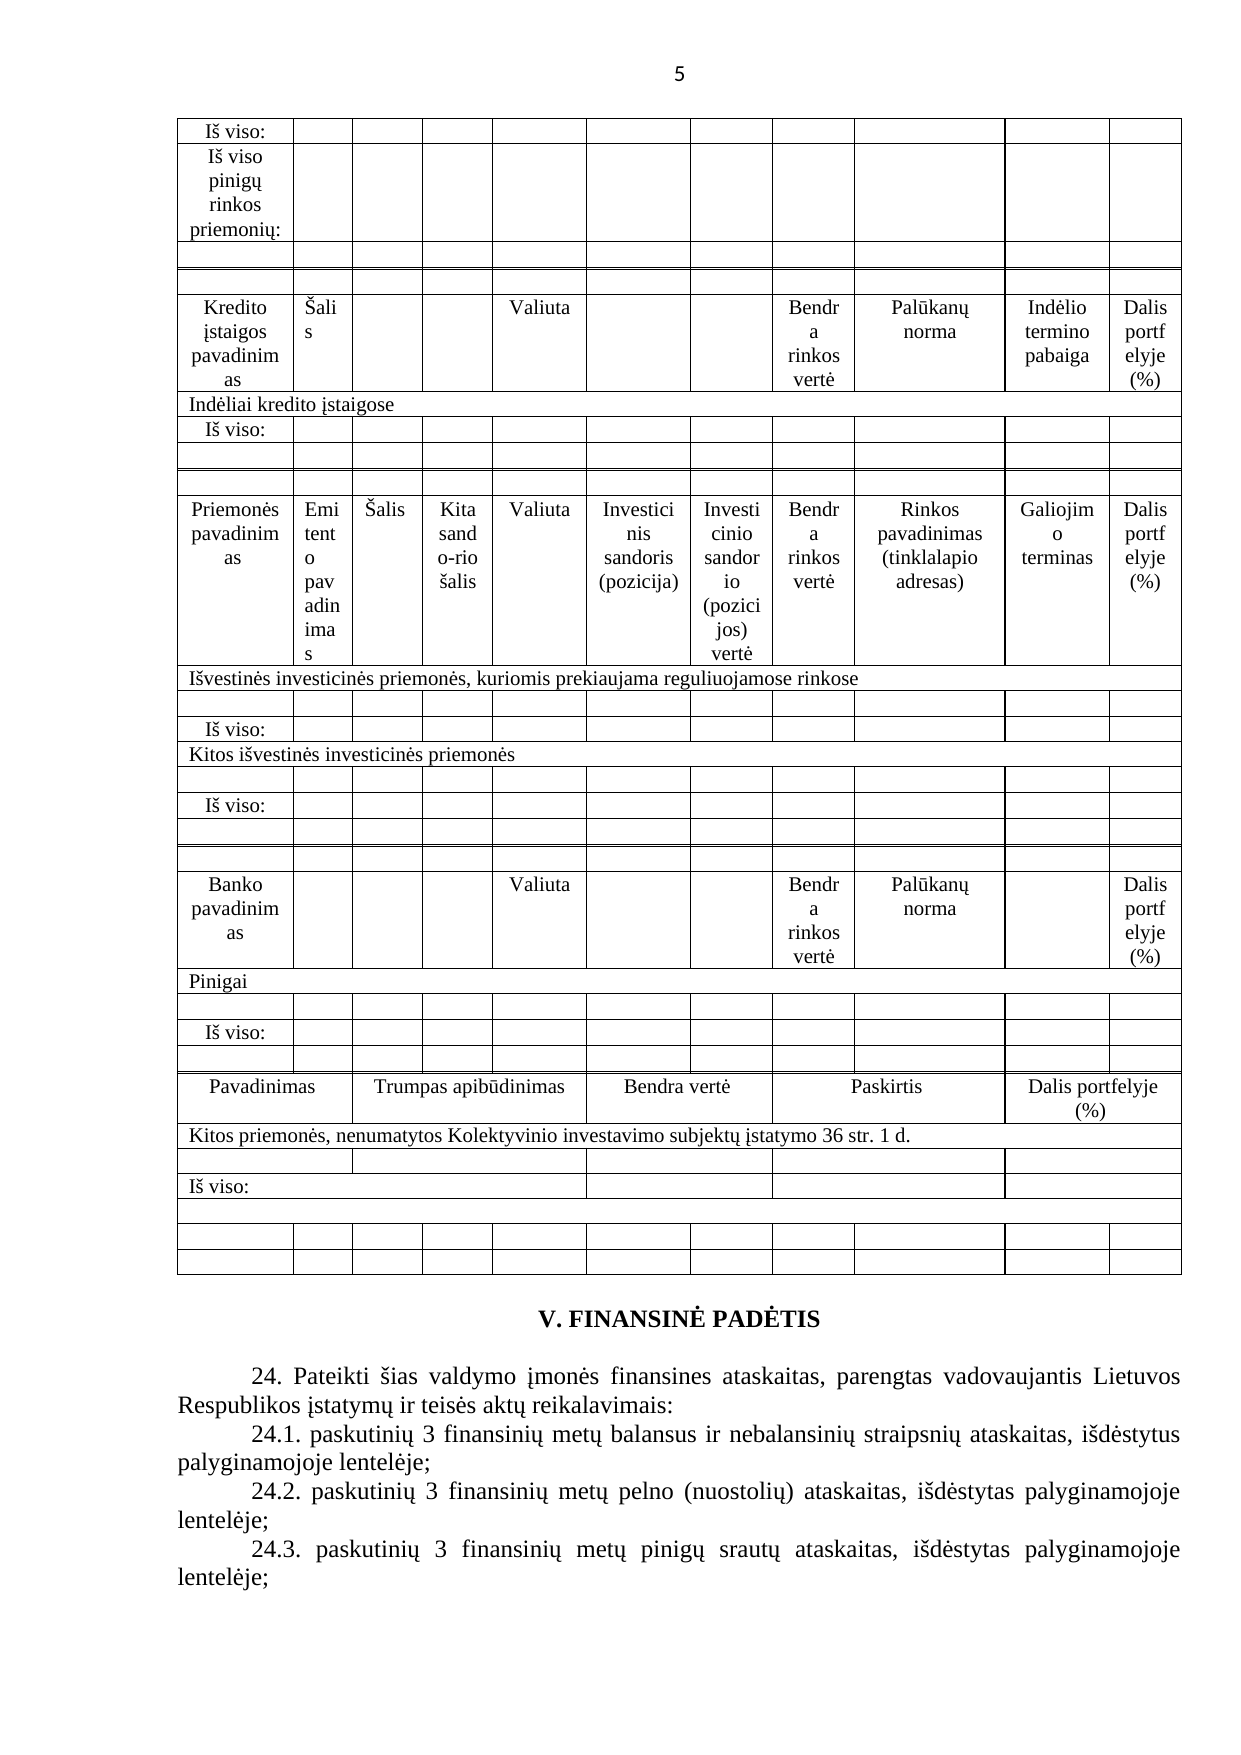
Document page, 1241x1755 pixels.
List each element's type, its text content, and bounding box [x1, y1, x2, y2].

table_cell [855, 471, 1004, 495]
table_cell [178, 994, 293, 1019]
table_cell [423, 847, 492, 871]
table_cell Bendra rinkos vertė [773, 496, 854, 665]
table_cell [587, 295, 690, 391]
table_cell [294, 994, 352, 1019]
table_cell [1006, 691, 1109, 716]
table_cell [773, 1149, 1004, 1173]
table_cell [1006, 994, 1109, 1019]
table_cell [773, 819, 854, 843]
table_cell Investicinio sandorio (pozicijos) vertė [691, 496, 772, 665]
table_cell [773, 144, 854, 241]
table_cell [353, 691, 422, 716]
table_cell [493, 767, 586, 792]
table_cell Dalis portfelyje (%) [1110, 496, 1181, 665]
table_cell [423, 270, 492, 294]
table_cell [493, 242, 586, 267]
table_cell Valiuta [493, 295, 586, 391]
table_cell [353, 295, 422, 391]
table_cell [587, 1046, 690, 1071]
table_cell [294, 119, 352, 143]
table_cell [587, 872, 690, 968]
table_cell Išvestinės investicinės priemonės, kuriomis prekiaujama reguliuojamose rinkose [178, 666, 1181, 690]
table_cell Dalis portfelyje (%) [1006, 1074, 1181, 1122]
table_cell [294, 767, 352, 792]
table_cell [855, 793, 1004, 817]
table_cell [353, 1149, 586, 1173]
text 24. Pateikti šias valdymo įmonės finansines ataskaitas, parengtas vadovaujantis Lietuvos Respublikos įstatymų ir teisės aktų reikalavimais: [177, 1361, 1181, 1419]
table_cell [353, 793, 422, 817]
table_cell [1110, 819, 1181, 843]
table_cell [773, 717, 854, 741]
table_cell [1110, 847, 1181, 871]
table_cell [353, 270, 422, 294]
table_cell [1006, 471, 1109, 495]
table_cell [587, 767, 690, 792]
table_cell [691, 872, 772, 968]
table_cell [294, 717, 352, 741]
table_cell [1110, 793, 1181, 817]
table_cell [178, 270, 293, 294]
table_cell Banko pavadinimas [178, 872, 293, 968]
table_cell Indėliai kredito įstaigose [178, 392, 1181, 416]
table_cell [178, 847, 293, 871]
table_cell [1110, 691, 1181, 716]
table_cell [353, 119, 422, 143]
table_cell [1110, 1020, 1181, 1045]
table_cell [353, 717, 422, 741]
table_cell [855, 847, 1004, 871]
table_cell [493, 717, 586, 741]
table_cell [1110, 994, 1181, 1019]
text 24.2. paskutinių 3 finansinių metų pelno (nuostolių) ataskaitas, išdėstytas palyginamojoje lentelėje; [177, 1476, 1181, 1534]
table_cell [423, 819, 492, 843]
table_cell [178, 1224, 293, 1249]
table_cell [855, 717, 1004, 741]
table_cell [493, 994, 586, 1019]
table_cell [855, 270, 1004, 294]
table_cell Rinkos pavadinimas (tinklalapio adresas) [855, 496, 1004, 665]
table_cell [353, 417, 422, 442]
table_cell [587, 119, 690, 143]
table_cell [587, 417, 690, 442]
table_cell Iš viso: [178, 119, 293, 143]
table_cell [493, 119, 586, 143]
table_cell [691, 1224, 772, 1249]
table_cell [178, 819, 293, 843]
table_cell [493, 417, 586, 442]
table_cell [423, 119, 492, 143]
table_cell [493, 691, 586, 716]
table_cell [773, 1174, 1004, 1198]
table_cell [178, 471, 293, 495]
table_cell [493, 1250, 586, 1274]
table_cell [587, 242, 690, 267]
table_cell Bendra rinkos vertė [773, 295, 854, 391]
table_cell [587, 847, 690, 871]
table_cell [294, 417, 352, 442]
table_cell [493, 819, 586, 843]
table_cell Iš viso: [178, 793, 293, 817]
table_cell [773, 471, 854, 495]
table_cell Valiuta [493, 496, 586, 665]
table_cell [855, 1224, 1004, 1249]
table_cell Paskirtis [773, 1074, 1004, 1122]
table_cell [773, 1046, 854, 1071]
table_cell [178, 1250, 293, 1274]
table_cell [294, 872, 352, 968]
table_cell [493, 1224, 586, 1249]
table_cell [353, 471, 422, 495]
table_cell Trumpas apibūdinimas [353, 1074, 586, 1122]
table_cell [1006, 119, 1109, 143]
table_cell [423, 295, 492, 391]
table_cell [423, 1020, 492, 1045]
table_cell [691, 847, 772, 871]
table_cell [587, 1224, 690, 1249]
table_cell [587, 1250, 690, 1274]
table_cell [1006, 1020, 1109, 1045]
table_cell [423, 872, 492, 968]
table_cell [178, 691, 293, 716]
table_cell [493, 847, 586, 871]
table_cell Valiuta [493, 872, 586, 968]
table_cell [691, 270, 772, 294]
table_cell Dalis portfelyje (%) [1110, 295, 1181, 391]
table_cell [1110, 270, 1181, 294]
table_cell [1110, 443, 1181, 468]
table_cell Kitos išvestinės investicinės priemonės [178, 742, 1181, 766]
table_cell [178, 1149, 352, 1173]
table_cell Šalis [353, 496, 422, 665]
table_cell [691, 1020, 772, 1045]
table_cell [691, 471, 772, 495]
table_cell [1110, 417, 1181, 442]
table_cell [773, 691, 854, 716]
table_cell [691, 242, 772, 267]
table_cell [1110, 471, 1181, 495]
table_cell [1006, 1250, 1109, 1274]
table_cell [691, 793, 772, 817]
table_cell [353, 1020, 422, 1045]
table_cell [1006, 1174, 1181, 1198]
table_cell [353, 443, 422, 468]
table_cell [1110, 1250, 1181, 1274]
table_cell Bendra vertė [587, 1074, 772, 1122]
table_cell [423, 1250, 492, 1274]
table_cell [493, 1020, 586, 1045]
table_cell Kitos priemonės, nenumatytos Kolektyvinio investavimo subjektų įstatymo 36 str. 1 d. [178, 1124, 1181, 1147]
table_cell [587, 994, 690, 1019]
table_cell [178, 767, 293, 792]
table_cell [691, 691, 772, 716]
table_cell [691, 119, 772, 143]
table_cell [294, 793, 352, 817]
table_cell [423, 443, 492, 468]
table_cell [1110, 717, 1181, 741]
table_cell [855, 819, 1004, 843]
table_cell [1006, 443, 1109, 468]
table_cell [423, 994, 492, 1019]
table_cell [493, 144, 586, 241]
table_cell [353, 994, 422, 1019]
table_cell Šalis [294, 295, 352, 391]
table_cell Galiojimo terminas [1006, 496, 1109, 665]
table_cell [423, 471, 492, 495]
table_cell [353, 819, 422, 843]
table_cell [773, 847, 854, 871]
table_cell [1110, 1046, 1181, 1071]
table_cell [1006, 872, 1109, 968]
table_cell [423, 793, 492, 817]
table_cell Palūkanų norma [855, 872, 1004, 968]
table_cell [423, 1046, 492, 1071]
table_cell [294, 1020, 352, 1045]
table_cell [691, 717, 772, 741]
table_cell [1110, 242, 1181, 267]
table_cell Investicinis sandoris (pozicija) [587, 496, 690, 665]
table_cell [587, 1020, 690, 1045]
table_cell [773, 793, 854, 817]
table_cell [1110, 1224, 1181, 1249]
table_cell [587, 471, 690, 495]
table_cell [587, 717, 690, 741]
table_cell [855, 691, 1004, 716]
table_cell [353, 242, 422, 267]
table_cell [587, 270, 690, 294]
table_cell Dalis portfelyje (%) [1110, 872, 1181, 968]
table_cell Iš viso: [178, 717, 293, 741]
table_cell [587, 144, 690, 241]
table_cell Kredito įstaigos pavadinimas [178, 295, 293, 391]
table_cell [493, 471, 586, 495]
table_cell [353, 1046, 422, 1071]
table_cell [691, 1250, 772, 1274]
table_cell [773, 767, 854, 792]
table_cell [855, 767, 1004, 792]
table_cell [1110, 119, 1181, 143]
table_cell [294, 1046, 352, 1071]
table_cell [423, 1224, 492, 1249]
table_cell [423, 417, 492, 442]
table_cell [855, 1020, 1004, 1045]
table_cell [423, 767, 492, 792]
table_cell [1006, 793, 1109, 817]
table_cell [691, 417, 772, 442]
table_cell [294, 1250, 352, 1274]
table_cell [1110, 767, 1181, 792]
table_cell [773, 417, 854, 442]
table_cell [1006, 1224, 1109, 1249]
table_cell [294, 471, 352, 495]
table_cell [294, 847, 352, 871]
table_cell [1006, 270, 1109, 294]
table_cell [294, 819, 352, 843]
table_cell [1006, 767, 1109, 792]
table_cell [855, 119, 1004, 143]
table_cell [423, 691, 492, 716]
table_cell [493, 793, 586, 817]
table_cell [294, 242, 352, 267]
table_cell Iš viso: [178, 417, 293, 442]
text 24.3. paskutinių 3 finansinių metų pinigų srautų ataskaitas, išdėstytas palyginamojoje lentelėje; [177, 1534, 1181, 1591]
table_cell [493, 1046, 586, 1071]
table_cell [1006, 144, 1109, 241]
table_cell [1006, 1046, 1109, 1071]
text V. FINANSINĖ PADĖTIS [177, 1304, 1181, 1332]
table_cell [178, 242, 293, 267]
table_cell [773, 119, 854, 143]
table_cell Iš viso: [178, 1020, 293, 1045]
table_cell [423, 717, 492, 741]
table_cell [773, 270, 854, 294]
table_cell [773, 1224, 854, 1249]
table_cell Pavadinimas [178, 1074, 352, 1122]
table_cell [855, 417, 1004, 442]
table_cell [294, 1224, 352, 1249]
table_cell [691, 295, 772, 391]
table_cell [1006, 1149, 1181, 1173]
table_cell [587, 1149, 772, 1173]
table_cell [691, 144, 772, 241]
table_cell [178, 443, 293, 468]
table_cell [773, 242, 854, 267]
table_cell [353, 872, 422, 968]
table_cell [855, 1046, 1004, 1071]
table_cell [423, 144, 492, 241]
table_cell Iš viso pinigų rinkos priemonių: [178, 144, 293, 241]
table_cell [587, 793, 690, 817]
table_cell [493, 443, 586, 468]
table_cell [294, 144, 352, 241]
table_cell [294, 270, 352, 294]
table_cell [294, 691, 352, 716]
table_cell [493, 270, 586, 294]
table_cell [1006, 819, 1109, 843]
table_cell [855, 1250, 1004, 1274]
table_cell [587, 443, 690, 468]
table_cell [855, 242, 1004, 267]
table_cell [691, 443, 772, 468]
text 24.1. paskutinių 3 finansinių metų balansus ir nebalansinių straipsnių ataskaitas, išdėstytus palyginamojoje lentelėje; [177, 1419, 1181, 1476]
table_cell Bendra rinkos vertė [773, 872, 854, 968]
table_cell [587, 1174, 772, 1198]
table_cell [294, 443, 352, 468]
table_cell [423, 242, 492, 267]
table_cell [1006, 717, 1109, 741]
table_cell Pinigai [178, 969, 1181, 993]
table_cell [1006, 417, 1109, 442]
table_cell [353, 144, 422, 241]
table_cell [773, 1250, 854, 1274]
table_cell [691, 1046, 772, 1071]
table_cell [773, 994, 854, 1019]
table_cell [353, 1224, 422, 1249]
table_cell [353, 767, 422, 792]
table_cell Iš viso: [178, 1174, 586, 1198]
table_cell [855, 144, 1004, 241]
table_cell [691, 819, 772, 843]
table_cell [353, 1250, 422, 1274]
table_cell [587, 819, 690, 843]
table_cell Emitento pavadinimas [294, 496, 352, 665]
table_cell [1006, 847, 1109, 871]
table_cell [178, 1046, 293, 1071]
table_cell [178, 1199, 1181, 1223]
table_cell [691, 767, 772, 792]
table_cell [773, 1020, 854, 1045]
table_cell [1006, 242, 1109, 267]
table_cell [691, 994, 772, 1019]
table_cell [587, 691, 690, 716]
table_cell [855, 994, 1004, 1019]
table_cell Kita sando-rio šalis [423, 496, 492, 665]
table_cell [855, 443, 1004, 468]
table_cell [353, 847, 422, 871]
table_cell Priemonės pavadinimas [178, 496, 293, 665]
table_cell Indėlio termino pabaiga [1006, 295, 1109, 391]
table_cell [773, 443, 854, 468]
table_cell [1110, 144, 1181, 241]
table_cell Palūkanų norma [855, 295, 1004, 391]
